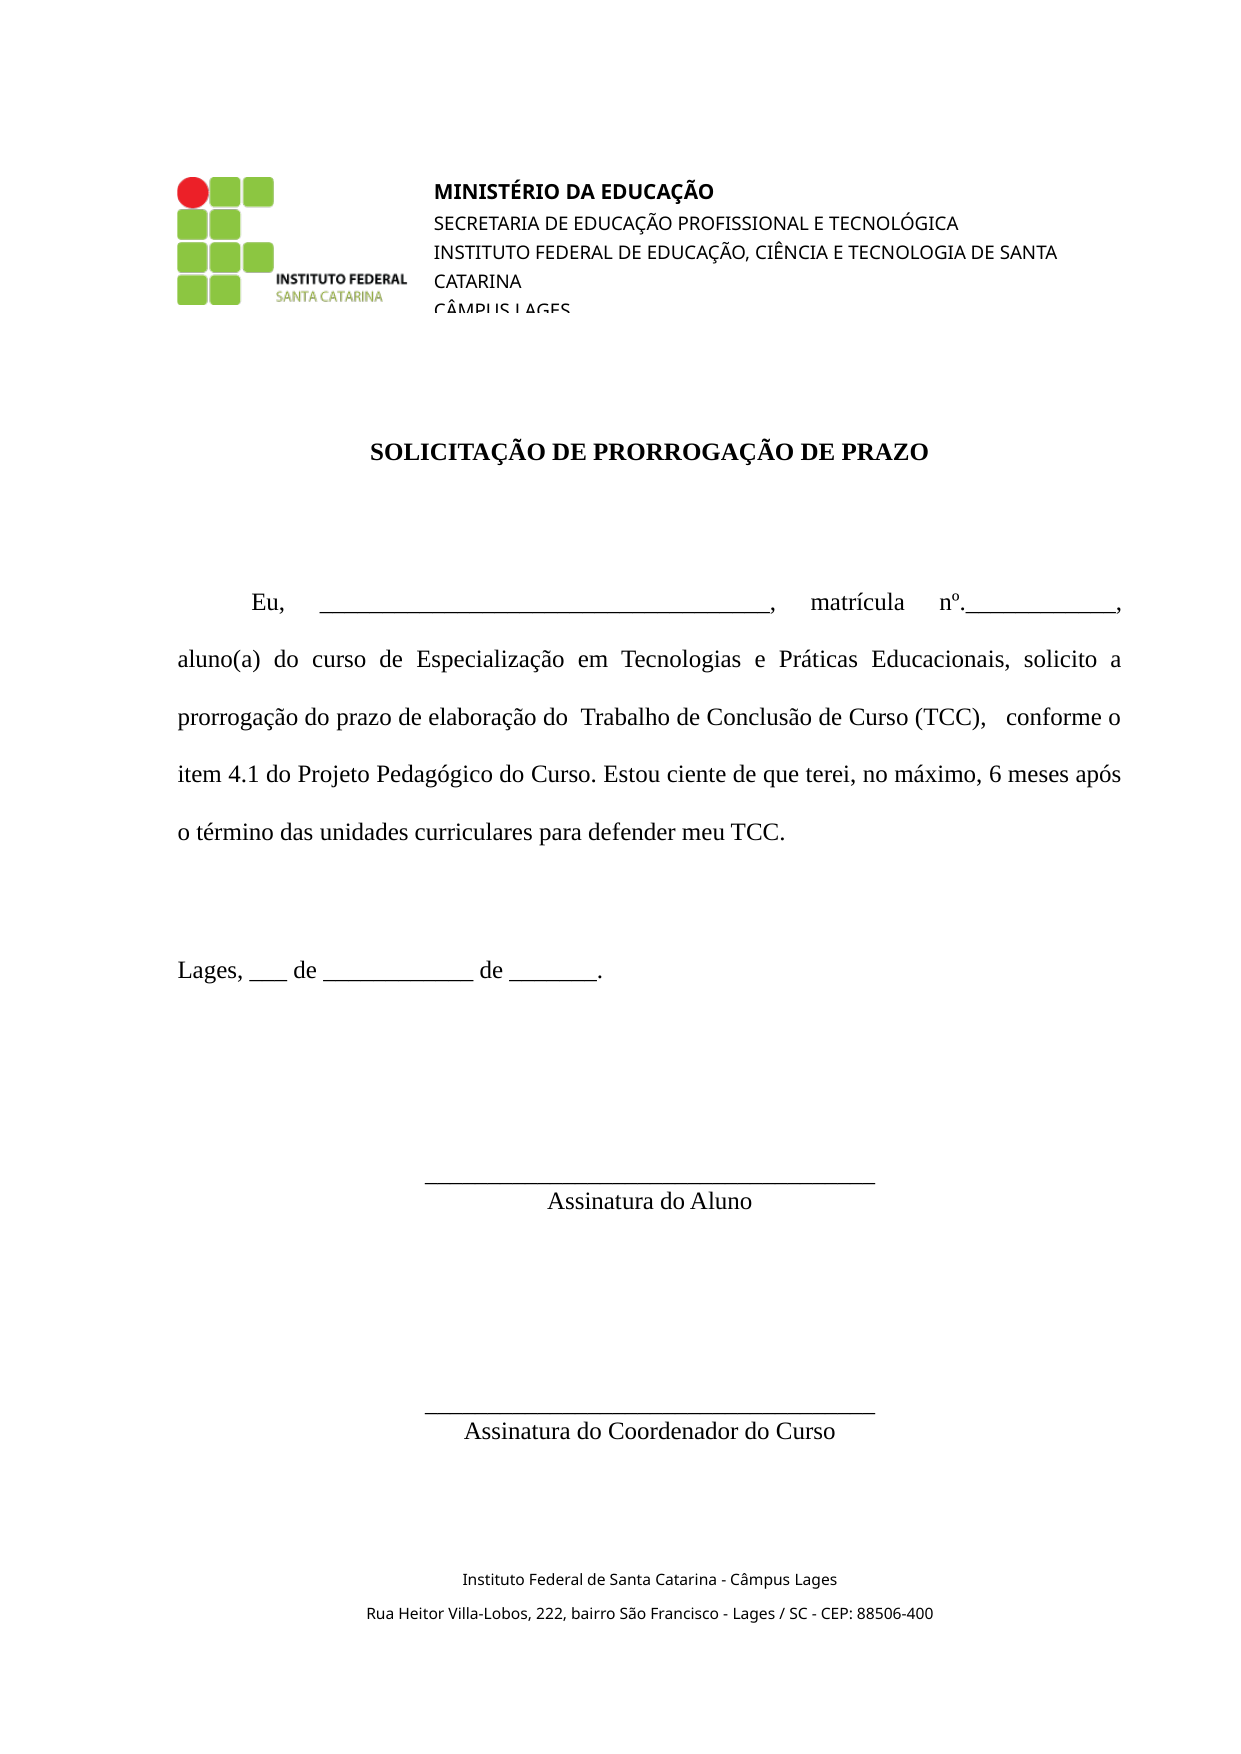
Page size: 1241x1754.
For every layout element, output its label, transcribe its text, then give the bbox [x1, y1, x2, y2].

text Assinatura do Aluno [177, 1186, 1122, 1215]
table_header MINISTÉRIO DA EDUCAÇÃO SECRETARIA DE EDUCAÇÃO PROFISSIONAL E TECNOLÓGICA INSTITUTO FEDERAL DE EDUCAÇÃO, CIÊNCIA E TECNOLOGIA DE SANTA CATARINA CÂMPUS LAGES ESPECIALIZAÇÃO EM TECNOLOGIAS E PRÁTICAS EDUCACIONAIS [426, 177, 1122, 312]
text Rua Heitor Villa-Lobos, 222, bairro São Francisco - Lages / SC - CEP: 88506-400 [177, 1603, 1122, 1624]
picture [177, 177, 408, 305]
text SOLICITAÇÃO DE PRORROGAÇÃO DE PRAZO [177, 437, 1122, 466]
text ____________________________________ [177, 1388, 1122, 1416]
text Eu, ____________________________________, matrícula nº.____________, aluno(a) do curso de Especialização em Tecnologias e Práticas Educacionais, solicito a prorrogação do prazo de elaboração do Trabalho de Conclusão de Curso (TCC), conforme o item 4.1 do Projeto Pedagógico do Curso. Estou ciente de que terei, no máximo, 6 meses após o término das unidades curriculares para defender meu TCC. [177, 587, 1122, 845]
table_header [177, 177, 426, 312]
text Lages, ___ de ____________ de _______. [177, 955, 1122, 984]
text Assinatura do Coordenador do Curso [177, 1416, 1122, 1445]
text Instituto Federal de Santa Catarina - Câmpus Lages [177, 1569, 1122, 1590]
text ____________________________________ [177, 1158, 1122, 1186]
